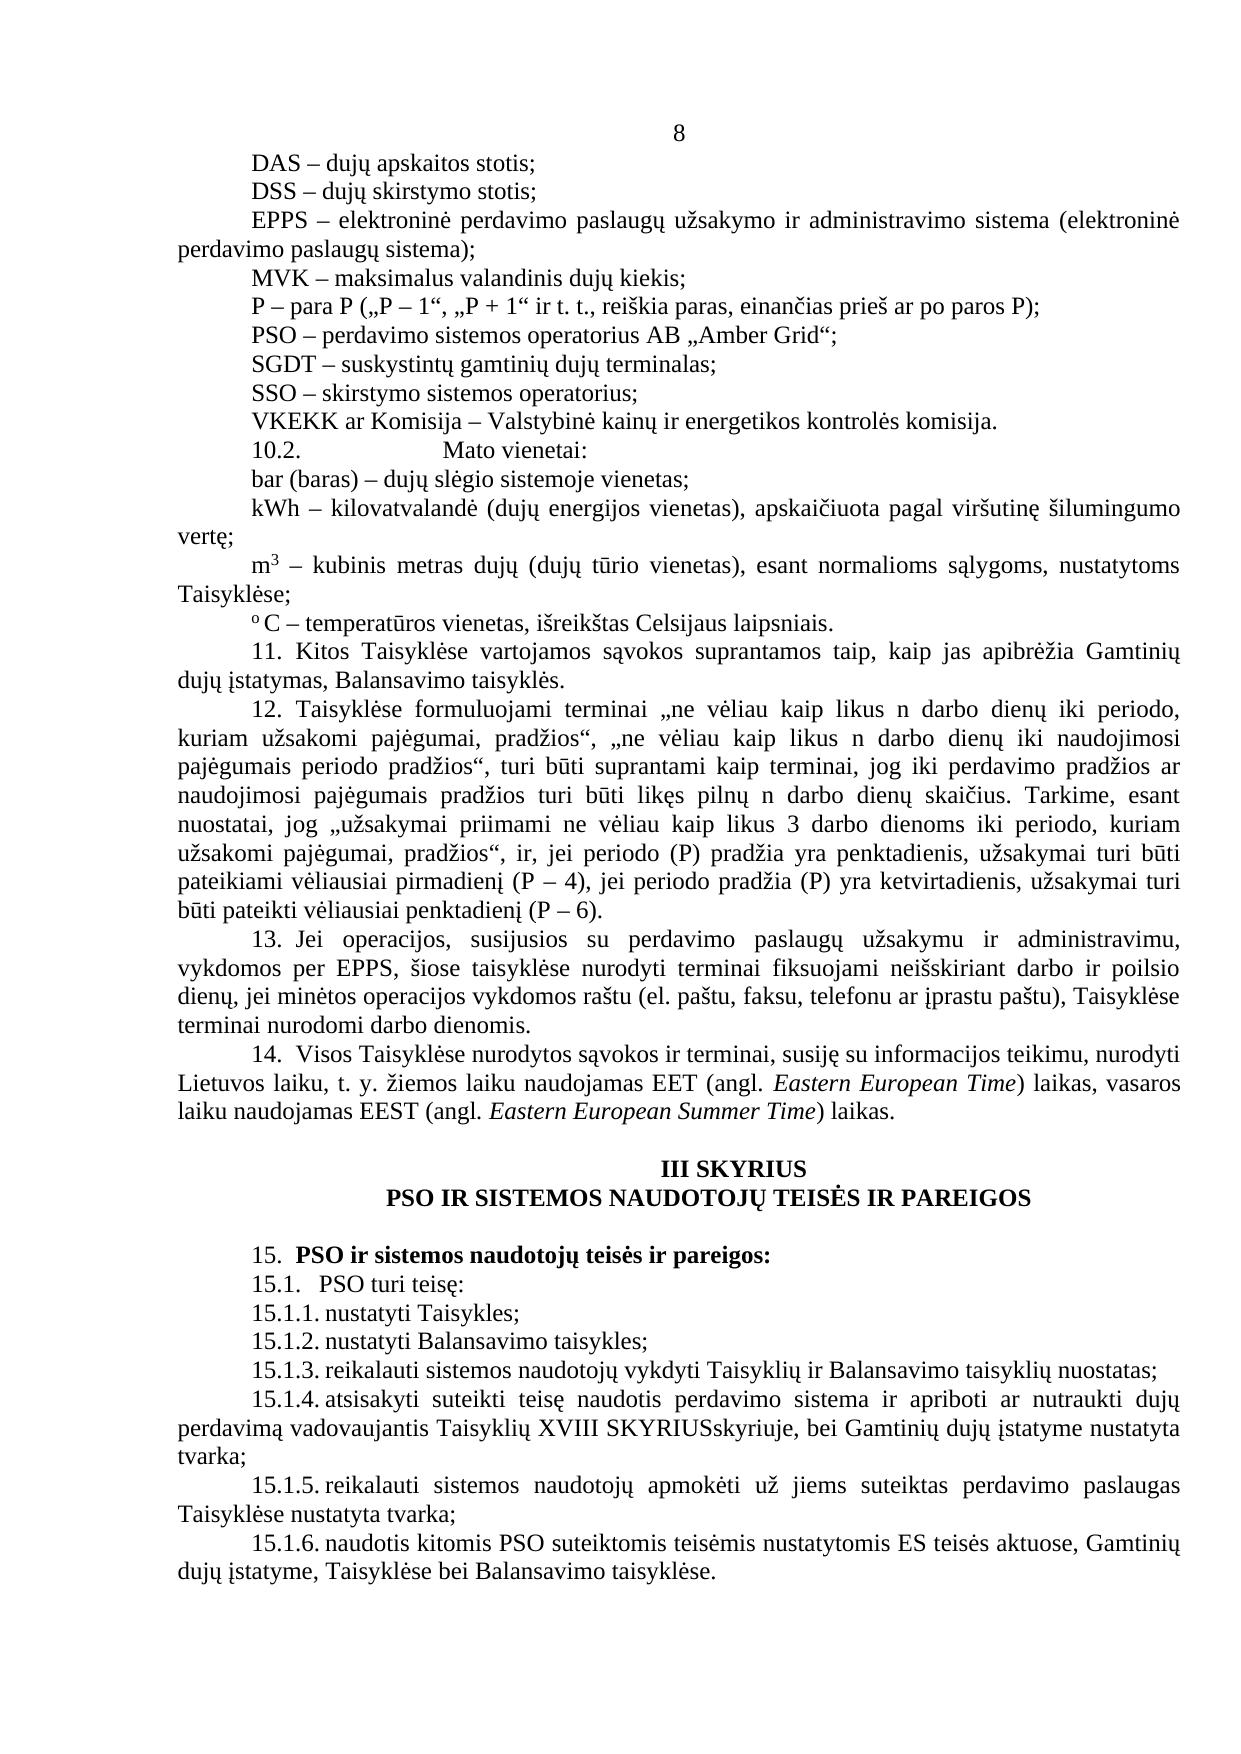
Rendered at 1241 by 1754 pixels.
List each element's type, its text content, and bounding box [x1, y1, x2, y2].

text VKEKK ar Komisija – Valstybinė kainų ir energetikos kontrolės komisija. [177, 406, 1181, 435]
text bar (baras) – dujų slėgio sistemoje vienetas; [177, 464, 1181, 493]
text PSO IR SISTEMOS NAUDOTOJŲ TEISĖS IR PAREIGOS [177, 1183, 1181, 1211]
text 15.1. PSO turi teisę: [177, 1269, 1181, 1298]
text 15.1.3. reikalauti sistemos naudotojų vykdyti Taisyklių ir Balansavimo taisyklių nuostatas; [177, 1355, 1181, 1384]
text III SKYRIUS [227, 1154, 1181, 1183]
text SGDT – suskystintų gamtinių dujų terminalas; [177, 349, 1181, 378]
text 15.1.6. naudotis kitomis PSO suteiktomis teisėmis nustatytomis ES teisės aktuose, Gamtinių dujų įstatyme, Taisyklėse bei Balansavimo taisyklėse. [177, 1528, 1181, 1585]
text SSO – skirstymo sistemos operatorius; [177, 378, 1181, 406]
text o C – temperatūros vienetas, išreikštas Celsijaus laipsniais. [177, 608, 1181, 636]
text DSS – dujų skirstymo stotis; [177, 176, 1181, 205]
text MVK – maksimalus valandinis dujų kiekis; [177, 263, 1181, 291]
text EPPS – elektroninė perdavimo paslaugų užsakymo ir administravimo sistema (elektroninė perdavimo paslaugų sistema); [177, 205, 1181, 263]
text 15. PSO ir sistemos naudotojų teisės ir pareigos: [177, 1240, 1181, 1269]
text P – para P („P – 1“, „P + 1“ ir t. t., reiškia paras, einančias prieš ar po paros P); [177, 291, 1181, 320]
text 14. Visos Taisyklėse nurodytos sąvokos ir terminai, susiję su informacijos teikimu, nurodyti Lietuvos laiku, t. y. žiemos laiku naudojamas EET (angl. Eastern European Time) laikas, vasaros laiku naudojamas EEST (angl. Eastern European Summer Time) laikas. [177, 1039, 1181, 1125]
text 15.1.5. reikalauti sistemos naudotojų apmokėti už jiems suteiktas perdavimo paslaugas Taisyklėse nustatyta tvarka; [177, 1470, 1181, 1528]
text 11. Kitos Taisyklėse vartojamos sąvokos suprantamos taip, kaip jas apibrėžia Gamtinių dujų įstatymas, Balansavimo taisyklės. [177, 636, 1181, 694]
text 13. Jei operacijos, susijusios su perdavimo paslaugų užsakymu ir administravimu, vykdomos per EPPS, šiose taisyklėse nurodyti terminai fiksuojami neišskiriant darbo ir poilsio dienų, jei minėtos operacijos vykdomos raštu (el. paštu, faksu, telefonu ar įprastu paštu), Taisyklėse terminai nurodomi darbo dienomis. [177, 924, 1181, 1039]
text kWh – kilovatvalandė (dujų energijos vienetas), apskaičiuota pagal viršutinę šilumingumo vertę; [177, 493, 1181, 550]
text 10.2. Mato vienetai: [251, 435, 1181, 464]
text 15.1.2. nustatyti Balansavimo taisykles; [177, 1326, 1181, 1355]
text 15.1.1. nustatyti Taisykles; [177, 1298, 1181, 1326]
text PSO – perdavimo sistemos operatorius AB „Amber Grid“; [177, 320, 1181, 349]
text 12. Taisyklėse formuluojami terminai „ne vėliau kaip likus n darbo dienų iki periodo, kuriam užsakomi pajėgumai, pradžios“, „ne vėliau kaip likus n darbo dienų iki naudojimosi pajėgumais periodo pradžios“, turi būti suprantami kaip terminai, jog iki perdavimo pradžios ar naudojimosi pajėgumais pradžios turi būti likęs pilnų n darbo dienų skaičius. Tarkime, esant nuostatai, jog „užsakymai priimami ne vėliau kaip likus 3 darbo dienoms iki periodo, kuriam užsakomi pajėgumai, pradžios“, ir, jei periodo (P) pradžia yra penktadienis, užsakymai turi būti pateikiami vėliausiai pirmadienį (P – 4), jei periodo pradžia (P) yra ketvirtadienis, užsakymai turi būti pateikti vėliausiai penktadienį (P – 6). [177, 694, 1181, 924]
text DAS – dujų apskaitos stotis; [177, 148, 1181, 176]
text 15.1.4. atsisakyti suteikti teisę naudotis perdavimo sistema ir apriboti ar nutraukti dujų perdavimą vadovaujantis Taisyklių XVIII SKYRIUSskyriuje, bei Gamtinių dujų įstatyme nustatyta tvarka; [177, 1384, 1181, 1470]
text m3 – kubinis metras dujų (dujų tūrio vienetas), esant normalioms sąlygoms, nustatytoms Taisyklėse; [177, 550, 1181, 608]
